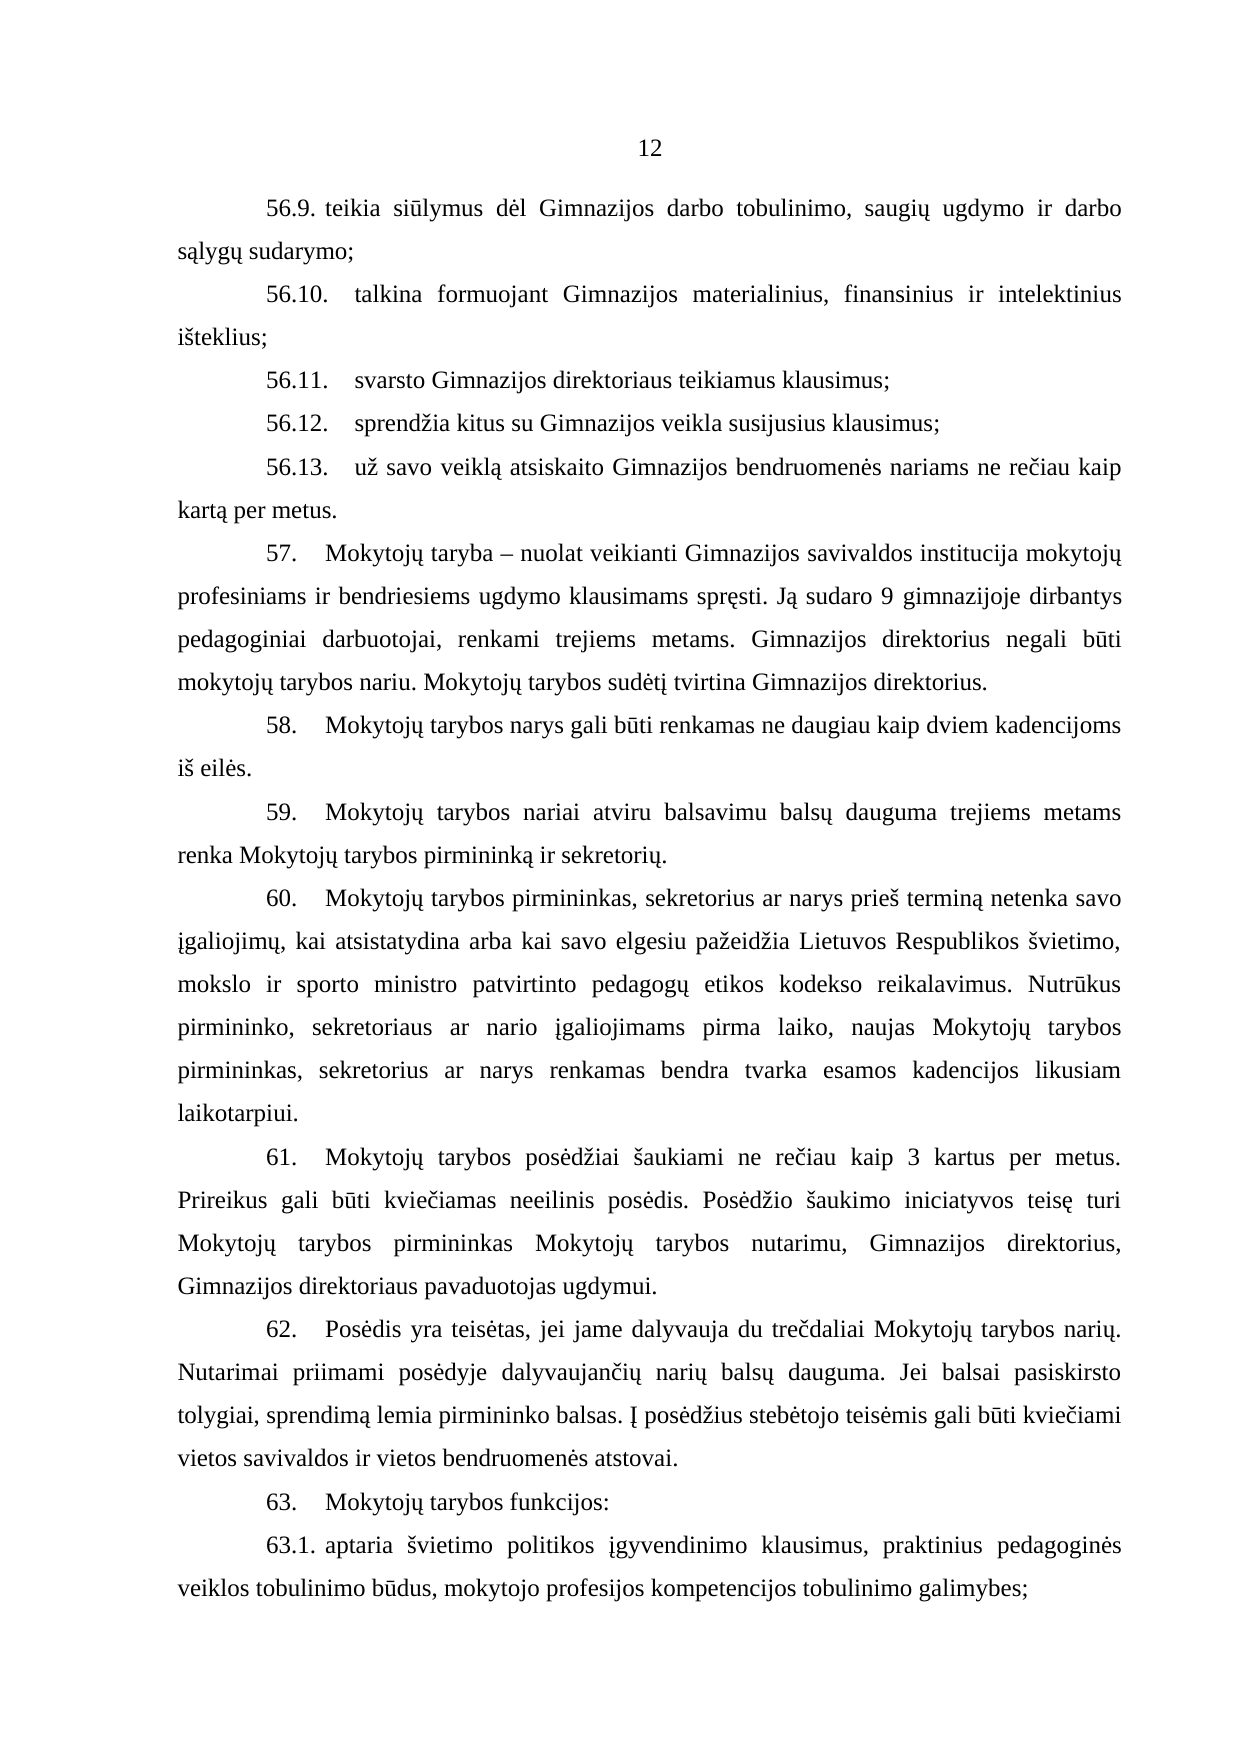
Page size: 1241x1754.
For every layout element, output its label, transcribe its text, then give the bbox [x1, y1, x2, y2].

text 56.11. svarsto Gimnazijos direktoriaus teikiamus klausimus; [177, 365, 1122, 394]
text 60. Mokytojų tarybos pirmininkas, sekretorius ar narys prieš terminą netenka savo įgaliojimų, kai atsistatydina arba kai savo elgesiu pažeidžia Lietuvos Respublikos švietimo, mokslo ir sporto ministro patvirtinto pedagogų etikos kodekso reikalavimus. Nutrūkus pirmininko, sekretoriaus ar nario įgaliojimams pirma laiko, naujas Mokytojų tarybos pirmininkas, sekretorius ar narys renkamas bendra tvarka esamos kadencijos likusiam laikotarpiui. [177, 883, 1122, 1127]
text 62. Posėdis yra teisėtas, jei jame dalyvauja du trečdaliai Mokytojų tarybos narių. Nutarimai priimami posėdyje dalyvaujančių narių balsų dauguma. Jei balsai pasiskirsto tolygiai, sprendimą lemia pirmininko balsas. Į posėdžius stebėtojo teisėmis gali būti kviečiami vietos savivaldos ir vietos bendruomenės atstovai. [177, 1314, 1122, 1472]
text 63.1. aptaria švietimo politikos įgyvendinimo klausimus, praktinius pedagoginės veiklos tobulinimo būdus, mokytojo profesijos kompetencijos tobulinimo galimybes; [177, 1530, 1122, 1602]
text 56.13. už savo veiklą atsiskaito Gimnazijos bendruomenės nariams ne rečiau kaip kartą per metus. [177, 452, 1122, 523]
text 59. Mokytojų tarybos nariai atviru balsavimu balsų dauguma trejiems metams renka Mokytojų tarybos pirmininką ir sekretorių. [177, 797, 1122, 868]
text 56.10. talkina formuojant Gimnazijos materialinius, finansinius ir intelektinius išteklius; [177, 279, 1122, 351]
text 56.12. sprendžia kitus su Gimnazijos veikla susijusius klausimus; [177, 408, 1122, 437]
text 56.9. teikia siūlymus dėl Gimnazijos darbo tobulinimo, saugių ugdymo ir darbo sąlygų sudarymo; [177, 193, 1122, 265]
text 61. Mokytojų tarybos posėdžiai šaukiami ne rečiau kaip 3 kartus per metus. Prireikus gali būti kviečiamas neeilinis posėdis. Posėdžio šaukimo iniciatyvos teisę turi Mokytojų tarybos pirmininkas Mokytojų tarybos nutarimu, Gimnazijos direktorius, Gimnazijos direktoriaus pavaduotojas ugdymui. [177, 1142, 1122, 1300]
text 57. Mokytojų taryba – nuolat veikianti Gimnazijos savivaldos institucija mokytojų profesiniams ir bendriesiems ugdymo klausimams spręsti. Ją sudaro 9 gimnazijoje dirbantys pedagoginiai darbuotojai, renkami trejiems metams. Gimnazijos direktorius negali būti mokytojų tarybos nariu. Mokytojų tarybos sudėtį tvirtina Gimnazijos direktorius. [177, 538, 1122, 696]
text 58. Mokytojų tarybos narys gali būti renkamas ne daugiau kaip dviem kadencijoms iš eilės. [177, 710, 1122, 782]
text 63. Mokytojų tarybos funkcijos: [177, 1487, 1122, 1515]
